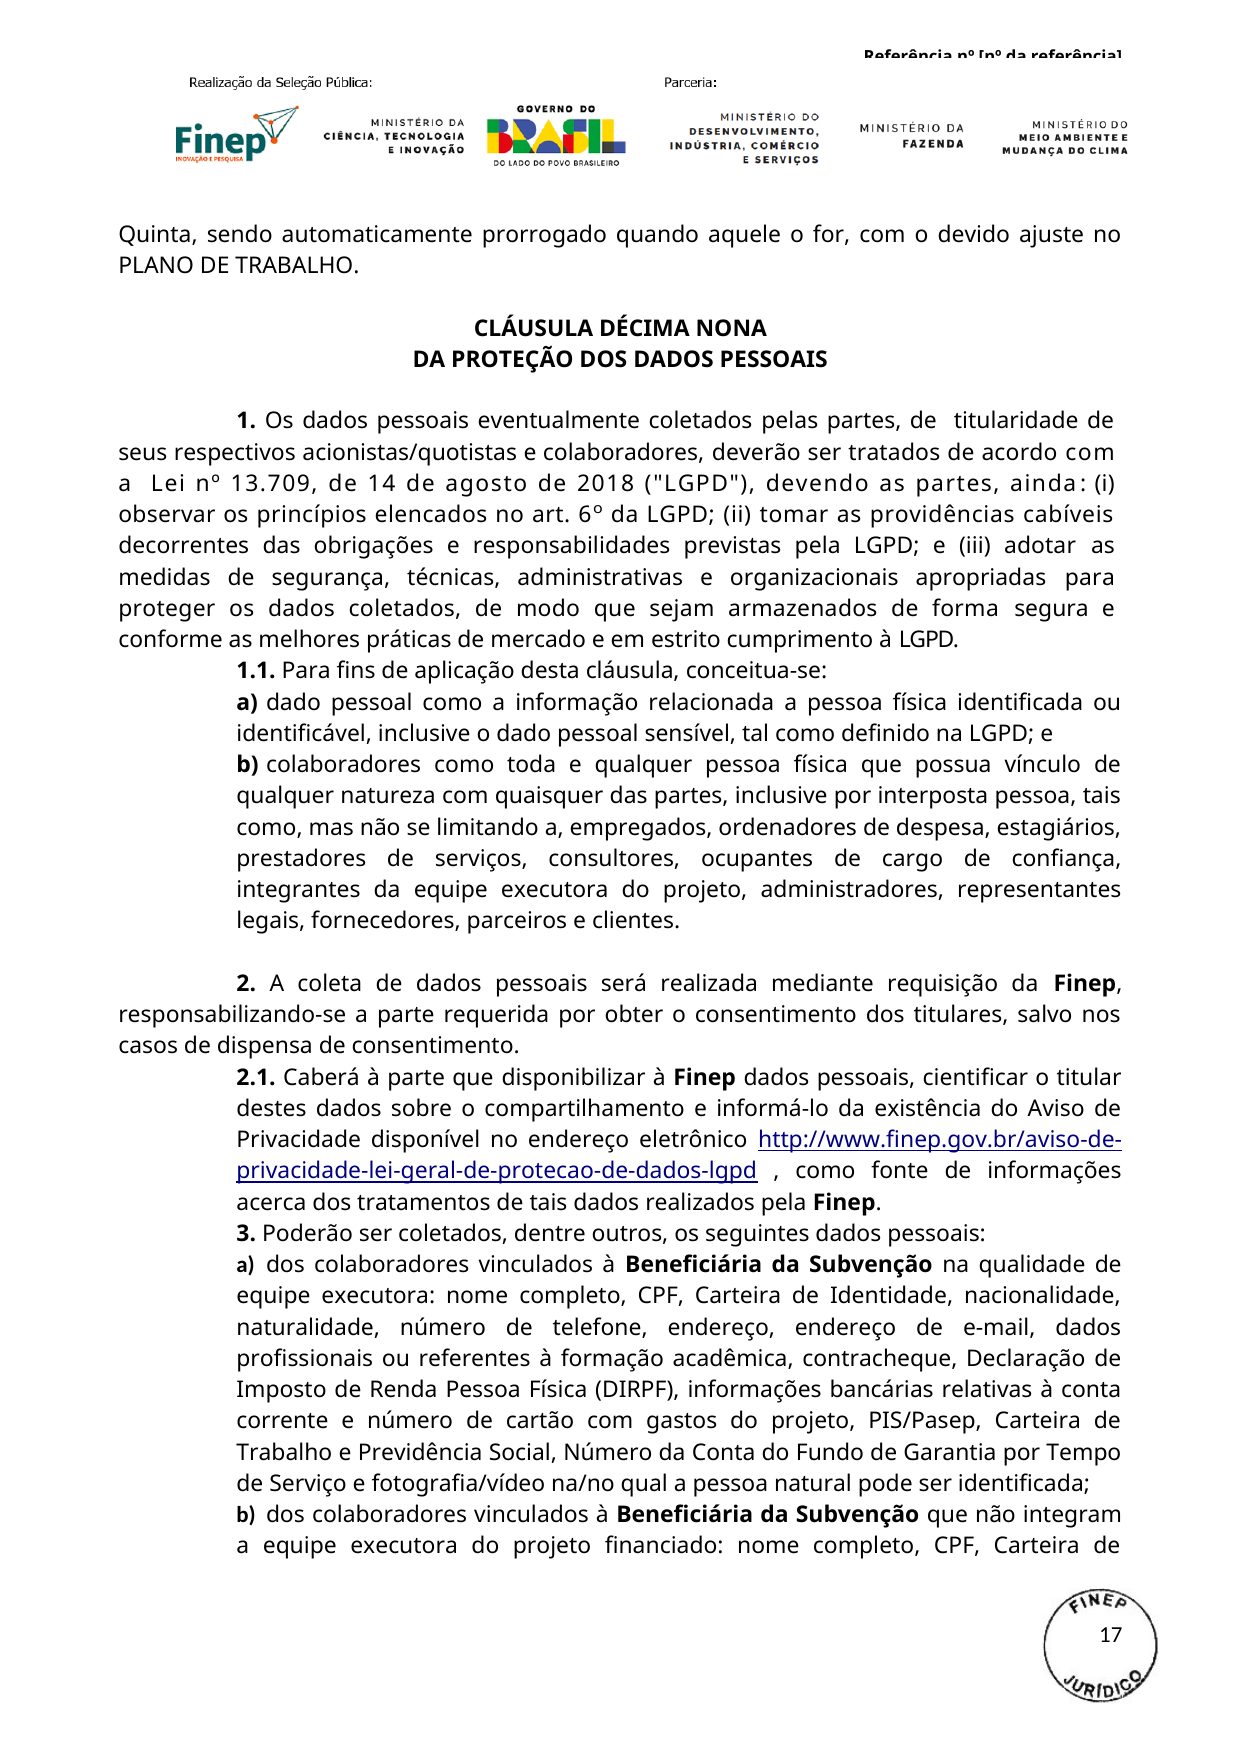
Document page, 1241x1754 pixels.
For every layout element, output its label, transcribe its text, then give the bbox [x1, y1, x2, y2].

text CLÁUSULA DÉCIMA NONA [118, 312, 1122, 343]
text Quinta, sendo automaticamente prorrogado quando aquele o for, com o devido ajuste no PLANO DE TRABALHO. [118, 218, 1122, 281]
list dos colaboradores vinculados à Beneficiária da Subvenção que não integram a equipe executora do projeto financiado: nome completo, CPF, Carteira de [236, 1498, 1122, 1561]
text 2.1. Caberá à parte que disponibilizar à Finep dados pessoais, cientificar o titular destes dados sobre o compartilhamento e informá-lo da existência do Aviso de Privacidade disponível no endereço eletrônico http://www.finep.gov.br/aviso-de-privacidade-lei-geral-de-protecao-de-dados-lgpd , como fonte de informações acerca dos tratamentos de tais dados realizados pela Finep. [236, 1061, 1122, 1217]
list colaboradores como toda e qualquer pessoa física que possua vínculo de qualquer natureza com quaisquer das partes, inclusive por interposta pessoa, tais como, mas não se limitando a, empregados, ordenadores de despesa, estagiários, prestadores de serviços, consultores, ocupantes de cargo de confiança, integrantes da equipe executora do projeto, administradores, representantes legais, fornecedores, parceiros e clientes. [236, 748, 1122, 936]
text 2. A coleta de dados pessoais será realizada mediante requisição da Finep, responsabilizando-se a parte requerida por obter o consentimento dos titulares, salvo nos casos de dispensa de consentimento. [118, 967, 1122, 1061]
text 1.1. Para fins de aplicação desta cláusula, conceitua-se: [236, 654, 1122, 686]
list dado pessoal como a informação relacionada a pessoa física identificada ou identificável, inclusive o dado pessoal sensível, tal como definido na LGPD; e [236, 686, 1122, 748]
list dos colaboradores vinculados à Beneficiária da Subvenção na qualidade de equipe executora: nome completo, CPF, Carteira de Identidade, nacionalidade, naturalidade, número de telefone, endereço, endereço de e-mail, dados profissionais ou referentes à formação acadêmica, contracheque, Declaração de Imposto de Renda Pessoa Física (DIRPF), informações bancárias relativas à conta corrente e número de cartão com gastos do projeto, PIS/Pasep, Carteira de Trabalho e Previdência Social, Número da Conta do Fundo de Garantia por Tempo de Serviço e fotografia/vídeo na/no qual a pessoa natural pode ser identificada; [236, 1248, 1122, 1498]
text 1. Os dados pessoais eventualmente coletados pelas partes, de titularidade de seus respectivos acionistas/quotistas e colaboradores, deverão ser tratados de acordo com a Lei nº 13.709, de 14 de agosto de 2018 ("LGPD"), devendo as partes, ainda: (i) observar os princípios elencados no art. 6o da LGPD; (ii) tomar as providências cabíveis decorrentes das obrigações e responsabilidades previstas pela LGPD; e (iii) adotar as medidas de segurança, técnicas, administrativas e organizacionais apropriadas para proteger os dados coletados, de modo que sejam armazenados de forma segura e conforme as melhores práticas de mercado e em estrito cumprimento à LGPD. [118, 404, 1114, 654]
text DA PROTEÇÃO DOS DADOS PESSOAIS [118, 343, 1122, 374]
text 3. Poderão ser coletados, dentre outros, os seguintes dados pessoais: [236, 1217, 1122, 1248]
